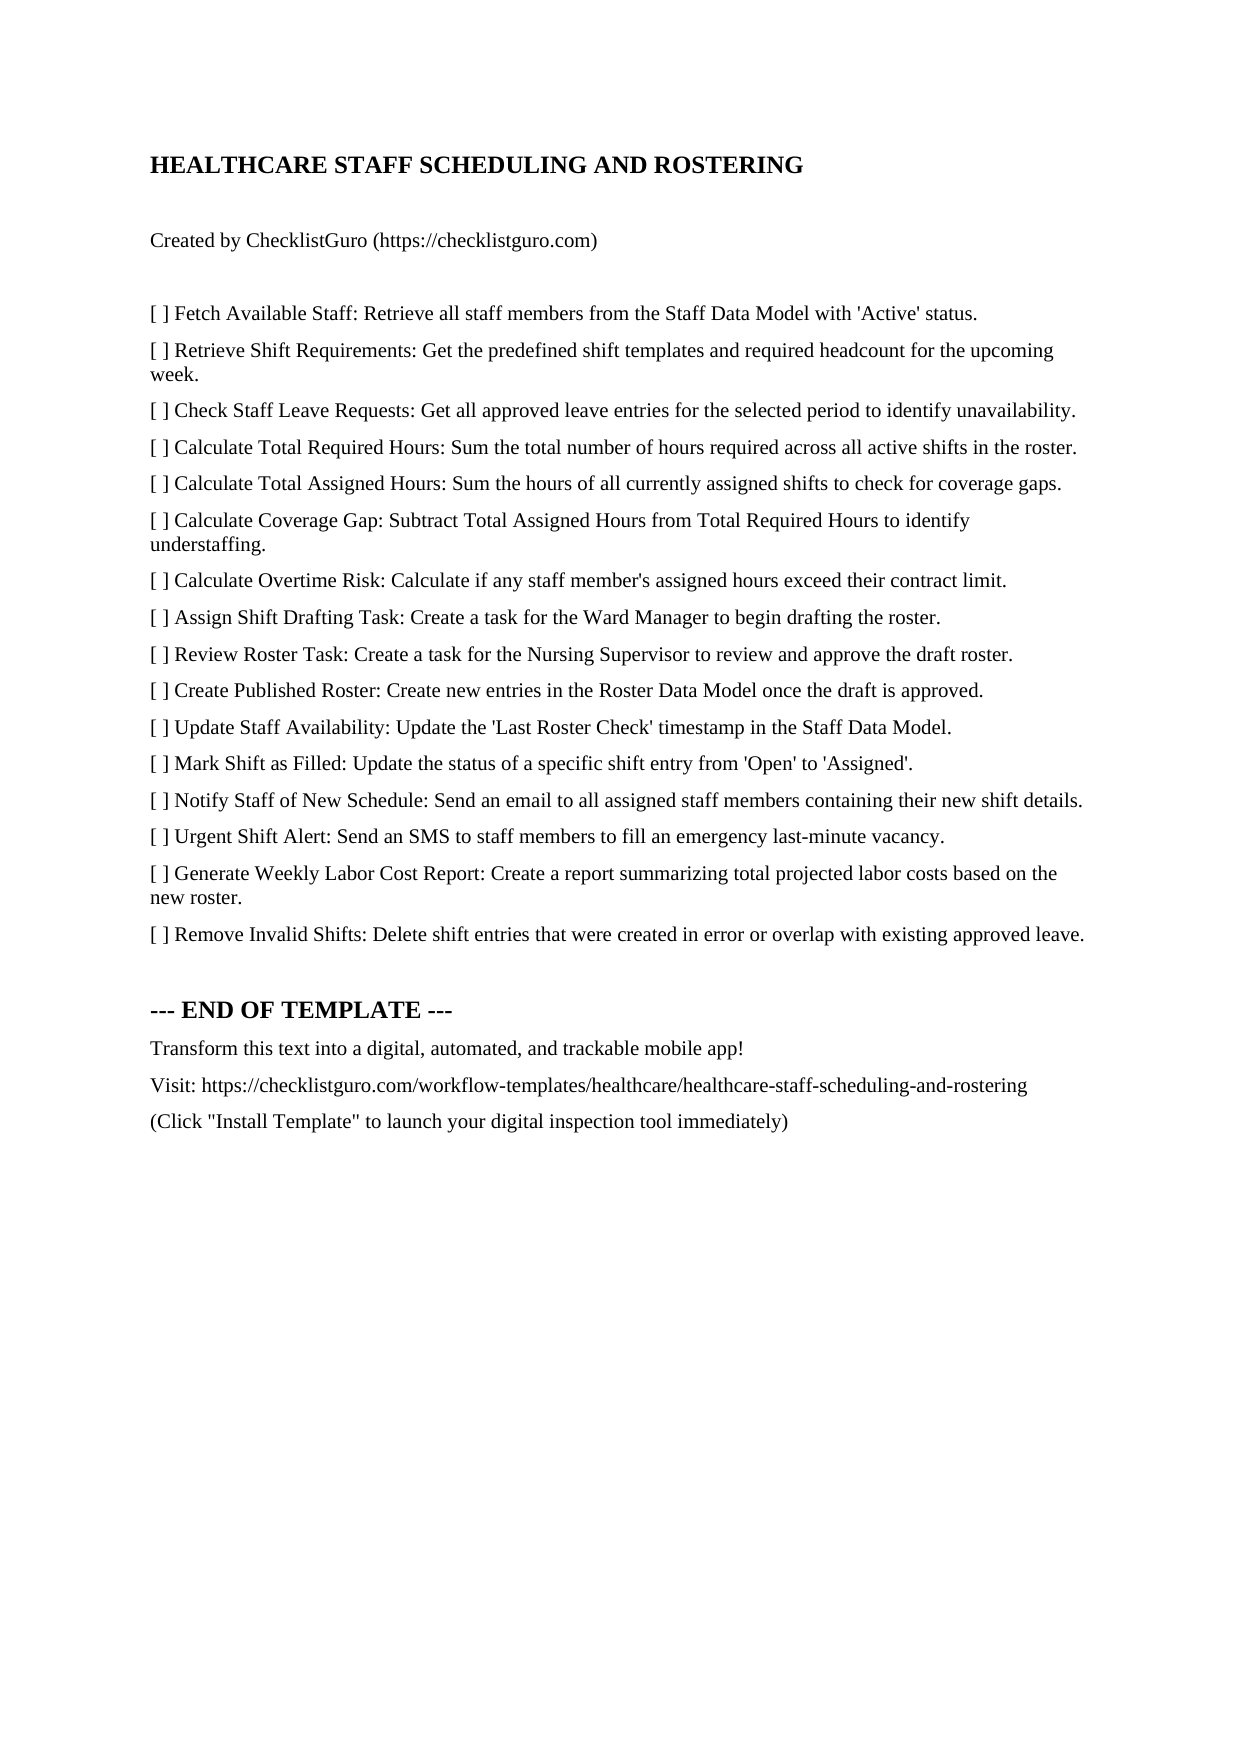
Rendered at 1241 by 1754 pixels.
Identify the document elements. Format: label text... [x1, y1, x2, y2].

text Created by ChecklistGuro (https://checklistguro.com) [150, 228, 1090, 252]
text [ ] Retrieve Shift Requirements: Get the predefined shift templates and required headcount for the upcoming week. [150, 337, 1090, 386]
text [ ] Urgent Shift Alert: Send an SMS to staff members to fill an emergency last-minute vacancy. [150, 824, 1090, 848]
text [ ] Update Staff Availability: Update the 'Last Roster Check' timestamp in the Staff Data Model. [150, 715, 1090, 739]
text [ ] Fetch Available Staff: Retrieve all staff members from the Staff Data Model with 'Active' status. [150, 301, 1090, 325]
text [ ] Calculate Coverage Gap: Subtract Total Assigned Hours from Total Required Hours to identify understaffing. [150, 508, 1090, 556]
text Visit: https://checklistguro.com/workflow-templates/healthcare/healthcare-staff-scheduling-and-rostering [150, 1072, 1090, 1097]
text [ ] Calculate Overtime Risk: Calculate if any staff member's assigned hours exceed their contract limit. [150, 568, 1090, 592]
text (Click "Install Template" to launch your digital inspection tool immediately) [150, 1109, 1090, 1133]
text [ ] Create Published Roster: Create new entries in the Roster Data Model once the draft is approved. [150, 678, 1090, 702]
text [ ] Mark Shift as Filled: Update the status of a specific shift entry from 'Open' to 'Assigned'. [150, 751, 1090, 775]
text Transform this text into a digital, automated, and trackable mobile app! [150, 1036, 1090, 1060]
text [ ] Calculate Total Required Hours: Sum the total number of hours required across all active shifts in the roster. [150, 435, 1090, 459]
text [ ] Review Roster Task: Create a task for the Nursing Supervisor to review and approve the draft roster. [150, 642, 1090, 666]
text [ ] Calculate Total Assigned Hours: Sum the hours of all currently assigned shifts to check for coverage gaps. [150, 471, 1090, 495]
text [ ] Notify Staff of New Schedule: Send an email to all assigned staff members containing their new shift details. [150, 788, 1090, 812]
text HEALTHCARE STAFF SCHEDULING AND ROSTERING [150, 150, 1090, 179]
text [ ] Assign Shift Drafting Task: Create a task for the Ward Manager to begin drafting the roster. [150, 605, 1090, 629]
text [ ] Check Staff Leave Requests: Get all approved leave entries for the selected period to identify unavailability. [150, 398, 1090, 422]
text [ ] Remove Invalid Shifts: Delete shift entries that were created in error or overlap with existing approved leave. [150, 922, 1090, 946]
text [ ] Generate Weekly Labor Cost Report: Create a report summarizing total projected labor costs based on the new roster. [150, 861, 1090, 909]
text --- END OF TEMPLATE --- [150, 995, 1090, 1023]
